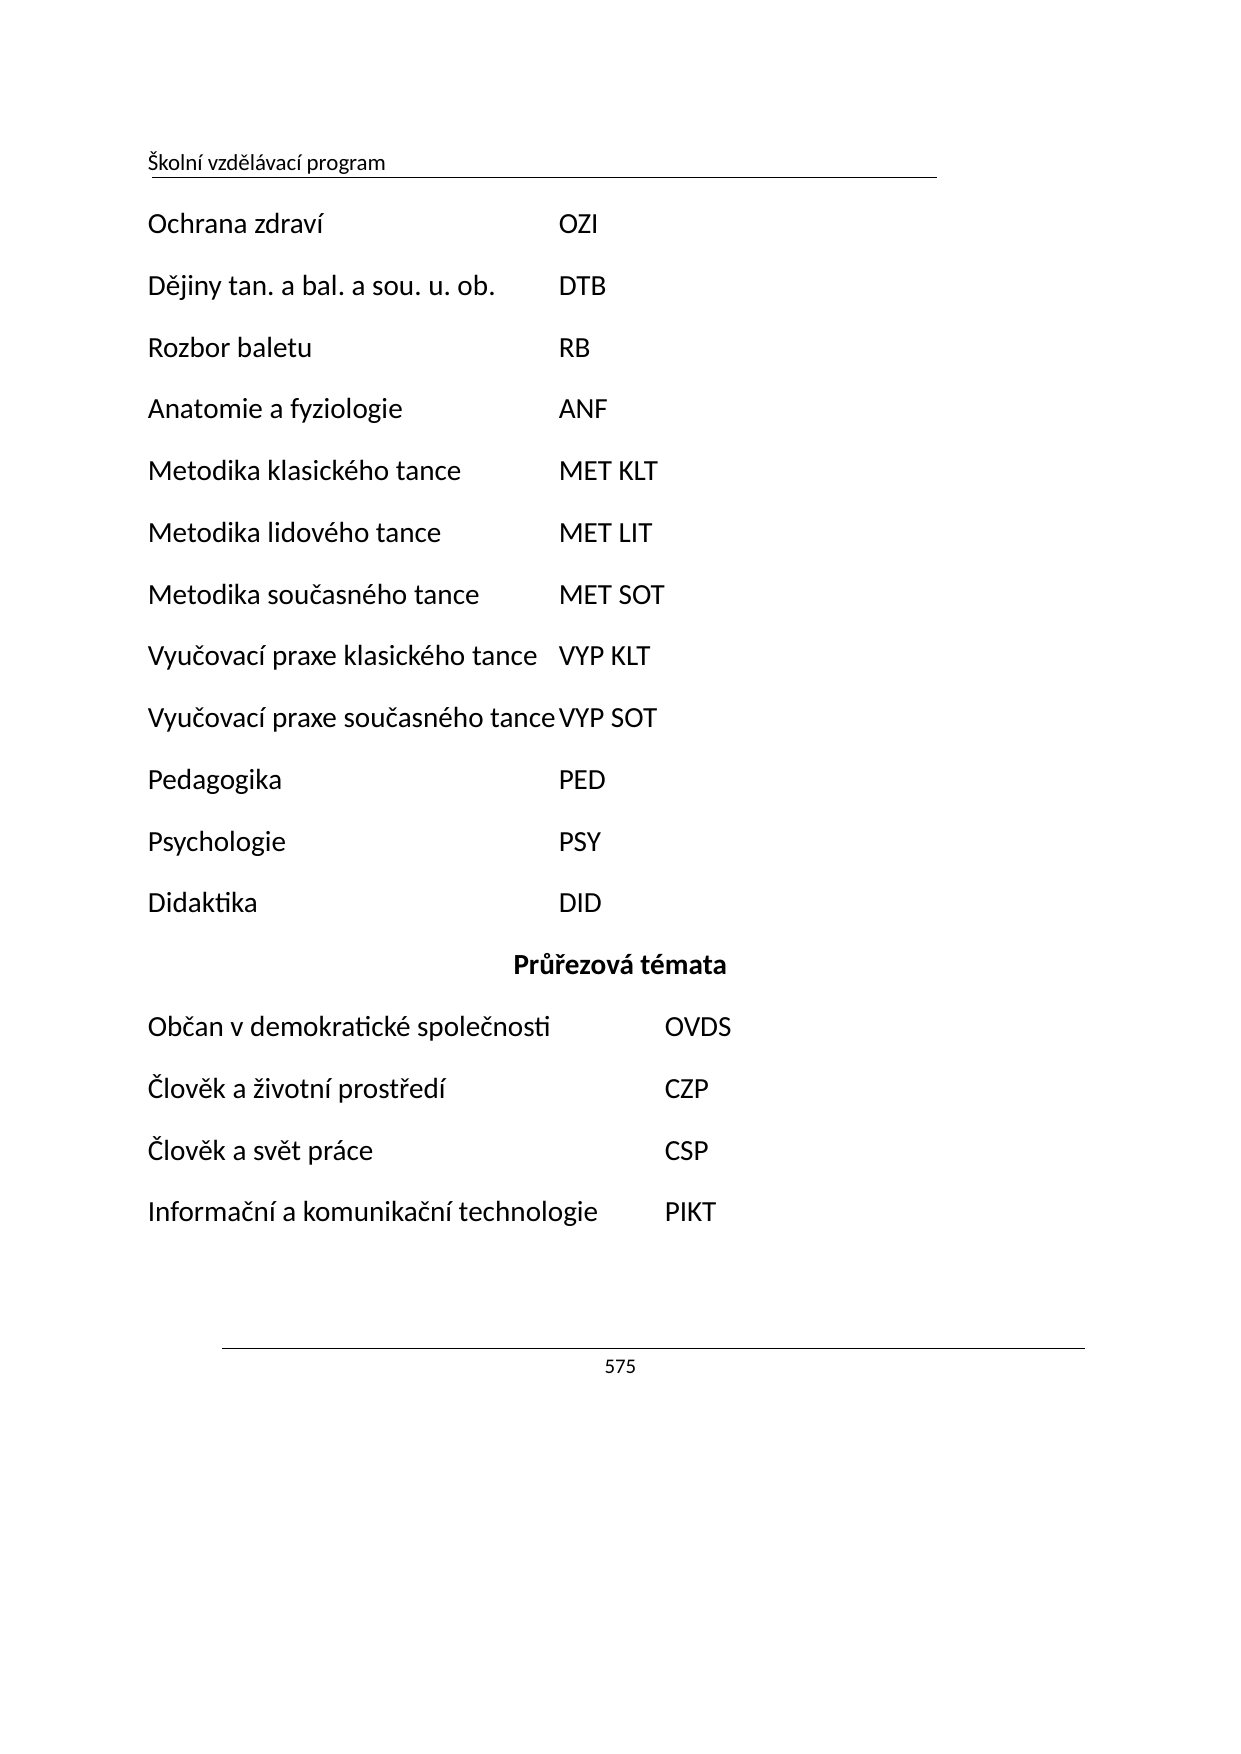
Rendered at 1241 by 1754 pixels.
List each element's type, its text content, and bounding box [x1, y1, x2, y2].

text 575 [148, 1354, 1093, 1379]
text Anatomie a fyziologie ANF [148, 390, 1093, 426]
text Ochrana zdraví OZI [148, 205, 1093, 241]
text Metodika současného tance MET SOT [148, 576, 1093, 611]
text Průřezová témata [148, 946, 1093, 982]
text Dějiny tan. a bal. a sou. u. ob. DTB [148, 267, 1093, 302]
text Rozbor baletu RB [148, 329, 1093, 364]
text Člověk a životní prostředí CZP [148, 1070, 1093, 1106]
text Informační a komunikační technologie PIKT [148, 1193, 1093, 1229]
text Vyučovací praxe současného tance VYP SOT [148, 699, 1093, 735]
text Vyučovací praxe klasického tance VYP KLT [148, 637, 1093, 673]
text Občan v demokratické společnosti OVDS [148, 1008, 1093, 1044]
text Metodika lidového tance MET LIT [148, 514, 1093, 549]
text Didaktika DID [148, 884, 1093, 920]
text Pedagogika PED [148, 761, 1093, 797]
text Metodika klasického tance MET KLT [148, 452, 1093, 488]
text Člověk a svět práce CSP [148, 1132, 1093, 1167]
text Psychologie PSY [148, 823, 1093, 858]
